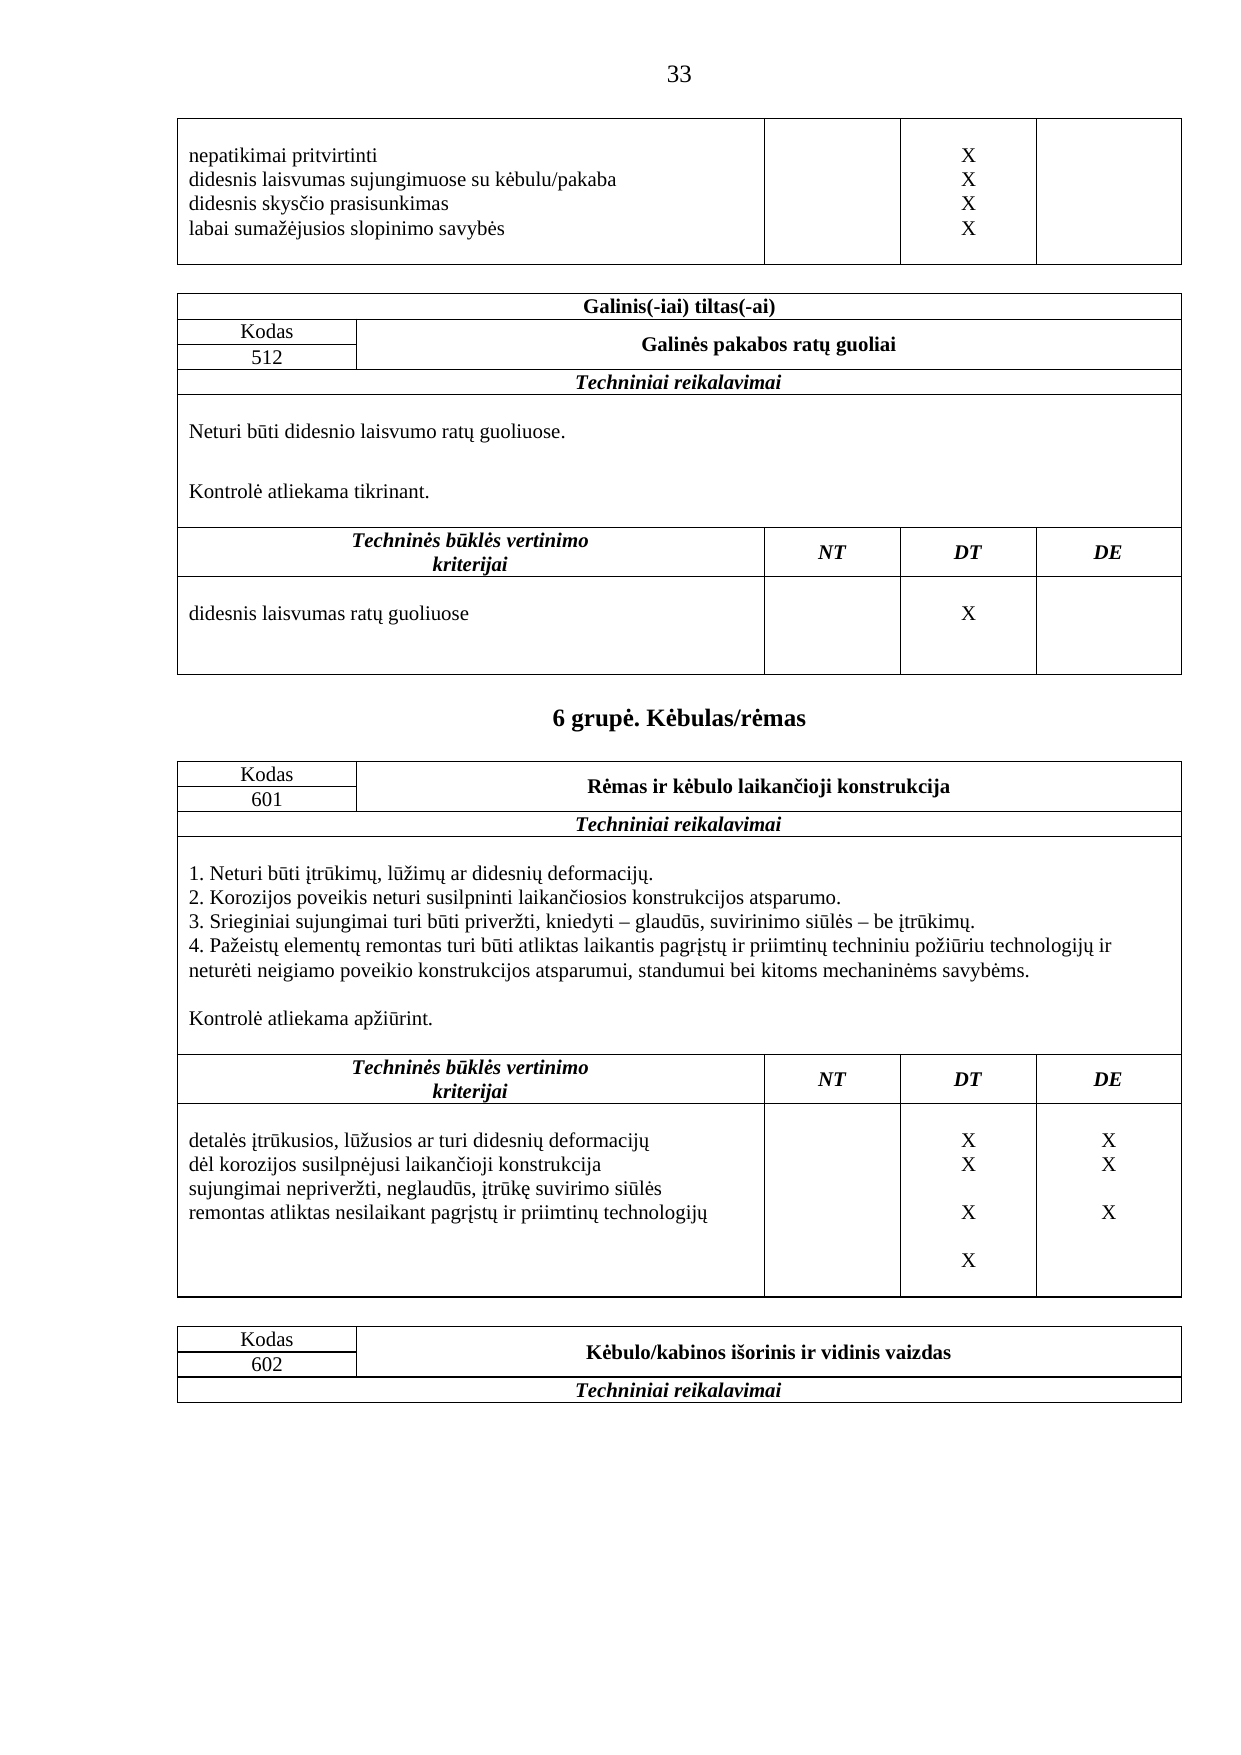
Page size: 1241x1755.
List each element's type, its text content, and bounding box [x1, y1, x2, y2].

table_cell DE [1037, 1055, 1181, 1103]
table_cell [765, 119, 900, 263]
table_cell [1037, 577, 1181, 673]
table_cell nepatikimai pritvirtinti didesnis laisvumas sujungimuose su kėbulu/pakaba didesnis skysčio prasisunkimas labai sumažėjusios slopinimo savybės [178, 119, 764, 263]
text 6 grupė. Kėbulas/rėmas [177, 703, 1181, 732]
table_cell 602 [178, 1353, 356, 1376]
table_cell X [901, 577, 1036, 673]
table_cell Techninės būklės vertinimo kriterijai [178, 1055, 764, 1103]
table_cell Techniniai reikalavimai [178, 1378, 1181, 1402]
table_header Galinis(-iai) tiltas(-ai) [178, 294, 1181, 318]
table_header Kodas [178, 762, 356, 786]
table_cell Kodas [178, 320, 356, 343]
table_cell 1. Neturi būti įtrūkimų, lūžimų ar didesnių deformacijų. 2. Korozijos poveikis neturi susilpninti laikančiosios konstrukcijos atsparumo. 3. Srieginiai sujungimai turi būti priveržti, kniedyti – glaudūs, suvirinimo siūlės – be įtrūkimų. 4. Pažeistų elementų remontas turi būti atliktas laikantis pagrįstų ir priimtinų techniniu požiūriu technologijų ir neturėti neigiamo poveikio konstrukcijos atsparumui, standumui bei kitoms mechaninėms savybėms. Kontrolė atliekama apžiūrint. [178, 837, 1181, 1054]
table_header Kodas [178, 1327, 356, 1351]
table_cell 601 [178, 787, 356, 811]
table_cell DT [901, 1055, 1036, 1103]
table_cell didesnis laisvumas ratų guoliuose [178, 577, 764, 673]
table_cell Techniniai reikalavimai [178, 812, 1181, 836]
table_cell Neturi būti didesnio laisvumo ratų guoliuose. Kontrolė atliekama tikrinant. [178, 395, 1181, 527]
table_cell NT [765, 1055, 900, 1103]
table_cell X X X X [901, 1104, 1036, 1296]
table_cell NT [765, 528, 900, 576]
table_header Kėbulo/kabinos išorinis ir vidinis vaizdas [357, 1327, 1181, 1376]
table_cell Techniniai reikalavimai [178, 370, 1181, 394]
table_cell Galinės pakabos ratų guoliai [357, 320, 1181, 369]
table_cell [765, 577, 900, 673]
table_cell Techninės būklės vertinimo kriterijai [178, 528, 764, 576]
table_cell X X X X [901, 119, 1036, 263]
table_cell X X X [1037, 1104, 1181, 1296]
table_cell [1037, 119, 1181, 263]
table_cell DT [901, 528, 1036, 576]
table_cell DE [1037, 528, 1181, 576]
table_cell [765, 1104, 900, 1296]
table_cell 512 [178, 345, 356, 369]
table_cell detalės įtrūkusios, lūžusios ar turi didesnių deformacijų dėl korozijos susilpnėjusi laikančioji konstrukcija sujungimai nepriveržti, neglaudūs, įtrūkę suvirimo siūlės remontas atliktas nesilaikant pagrįstų ir priimtinų technologijų [178, 1104, 764, 1296]
table_header Rėmas ir kėbulo laikančioji konstrukcija [357, 762, 1181, 811]
